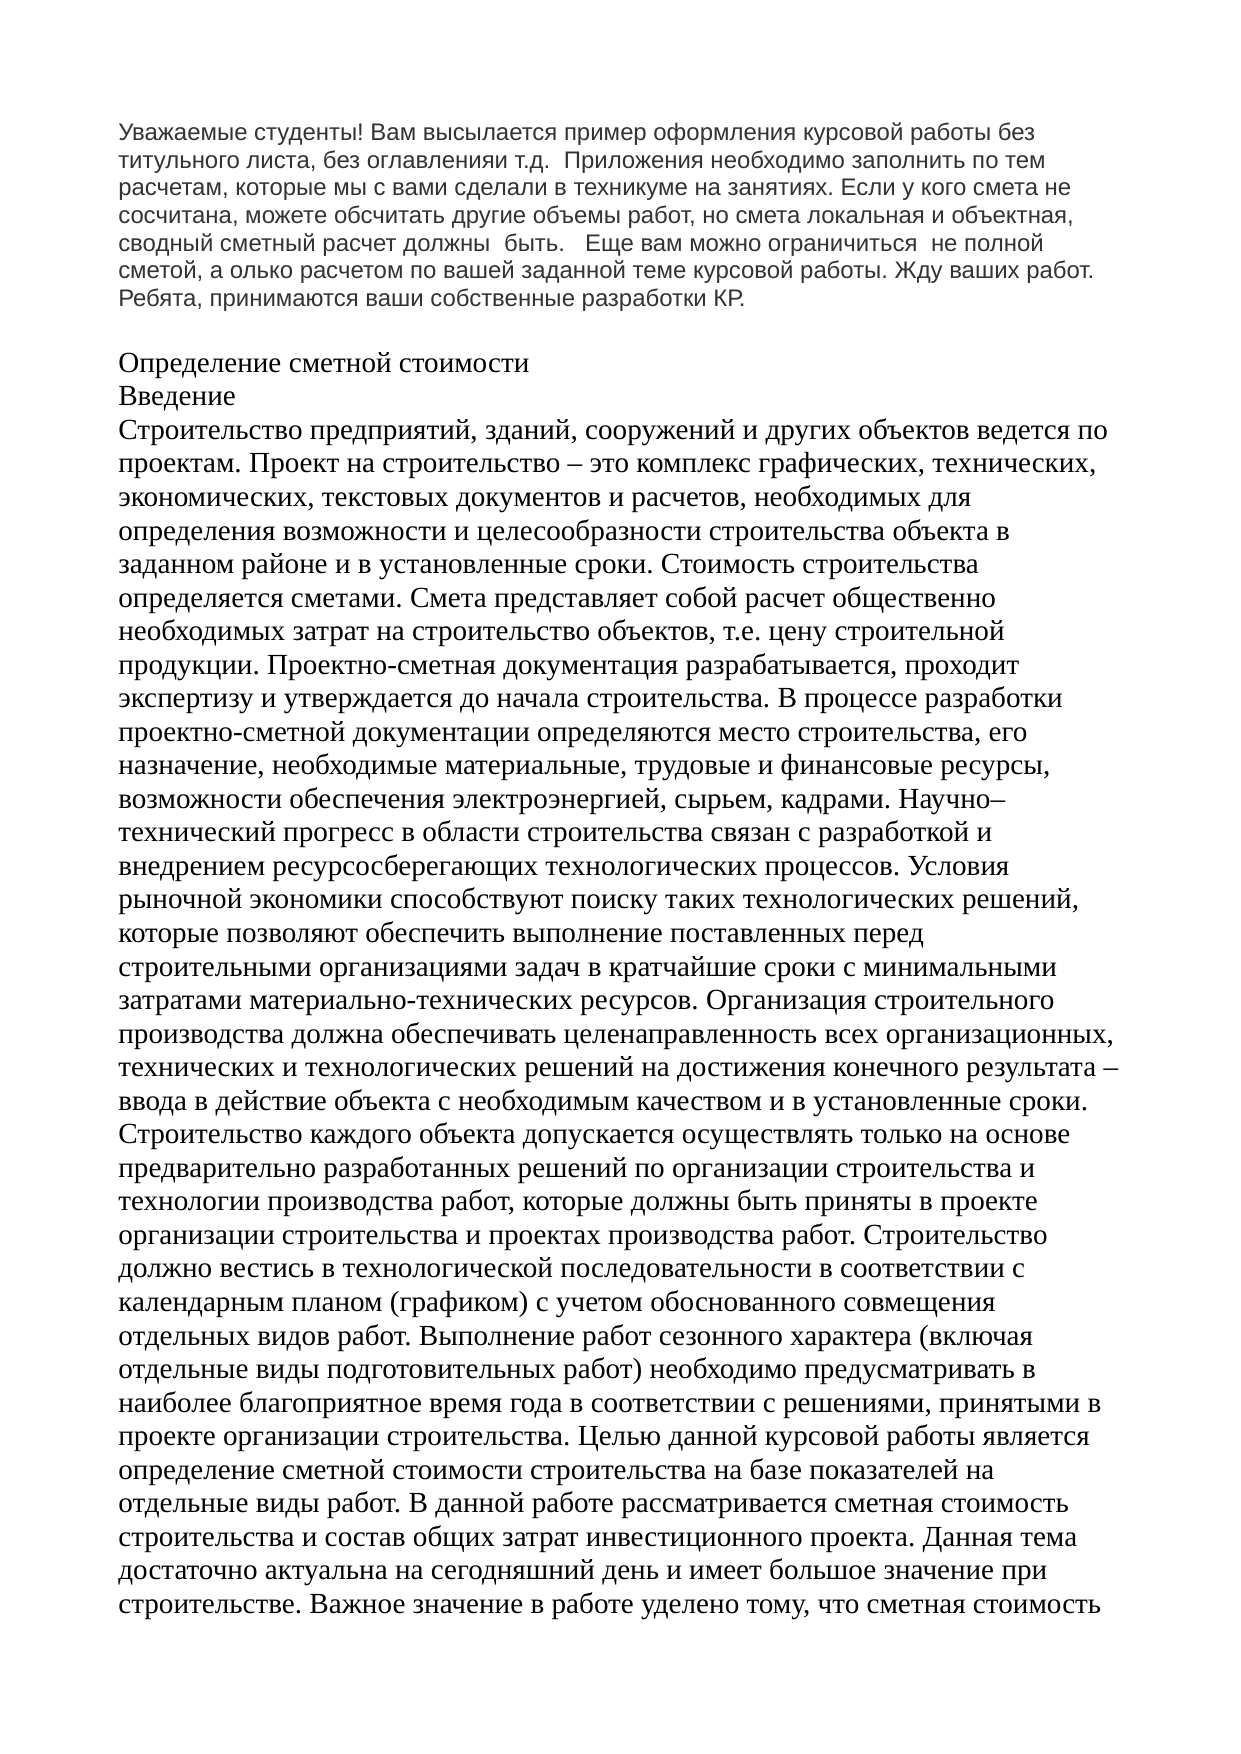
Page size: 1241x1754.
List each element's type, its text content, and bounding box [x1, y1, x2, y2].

text Введение [118, 378, 1122, 412]
text Определение сметной стоимости [118, 345, 1122, 378]
text Строительство предприятий, зданий, сооружений и других объектов ведется по проектам. Проект на строительство – это комплекс графических, технических, экономических, текстовых документов и расчетов, необходимых для определения возможности и целесообразности строительства объекта в заданном районе и в установленные сроки. Стоимость строительства определяется сметами. Смета представляет собой расчет общественно необходимых затрат на строительство объектов, т.е. цену строительной продукции. Проектно-сметная документация разрабатывается, проходит экспертизу и утверждается до начала строительства. В процессе разработки проектно-сметной документации определяются место строительства, его назначение, необходимые материальные, трудовые и финансовые ресурсы, возможности обеспечения электроэнергией, сырьем, кадрами. Научно–технический прогресс в области строительства связан с разработкой и внедрением ресурсосберегающих технологических процессов. Условия рыночной экономики способствуют поиску таких технологических решений, которые позволяют обеспечить выполнение поставленных перед строительными организациями задач в кратчайшие сроки с минимальными затратами материально-технических ресурсов. Организация строительного производства должна обеспечивать целенаправленность всех организационных, технических и технологических решений на достижения конечного результата – ввода в действие объекта с необходимым качеством и в установленные сроки. Строительство каждого объекта допускается осуществлять только на основе предварительно разработанных решений по организации строительства и технологии производства работ, которые должны быть приняты в проекте организации строительства и проектах производства работ. Строительство должно вестись в технологической последовательности в соответствии с календарным планом (графиком) с учетом обоснованного совмещения отдельных видов работ. Выполнение работ сезонного характера (включая отдельные виды подготовительных работ) необходимо предусматривать в наиболее благоприятное время года в соответствии с решениями, принятыми в проекте организации строительства. Целью данной курсовой работы является определение сметной стоимости строительства на базе показателей на отдельные виды работ. В данной работе рассматривается сметная стоимость строительства и состав общих затрат инвестиционного проекта. Данная тема достаточно актуальна на сегодняшний день и имеет большое значение при строительстве. Важное значение в работе уделено тому, что сметная стоимость [118, 412, 1122, 1619]
text Уважаемые студенты! Вам высылается пример оформления курсовой работы без титульного листа, без оглавленияи т.д. Приложения необходимо заполнить по тем расчетам, которые мы с вами сделали в техникуме на занятиях. Если у кого смета не сосчитана, можете обсчитать другие объемы работ, но смета локальная и объектная, сводный сметный расчет должны быть. Еще вам можно ограничиться не полной сметой, а олько расчетом по вашей заданной теме курсовой работы. Жду ваших работ. Ребята, принимаются ваши собственные разработки КР. [118, 118, 1122, 311]
